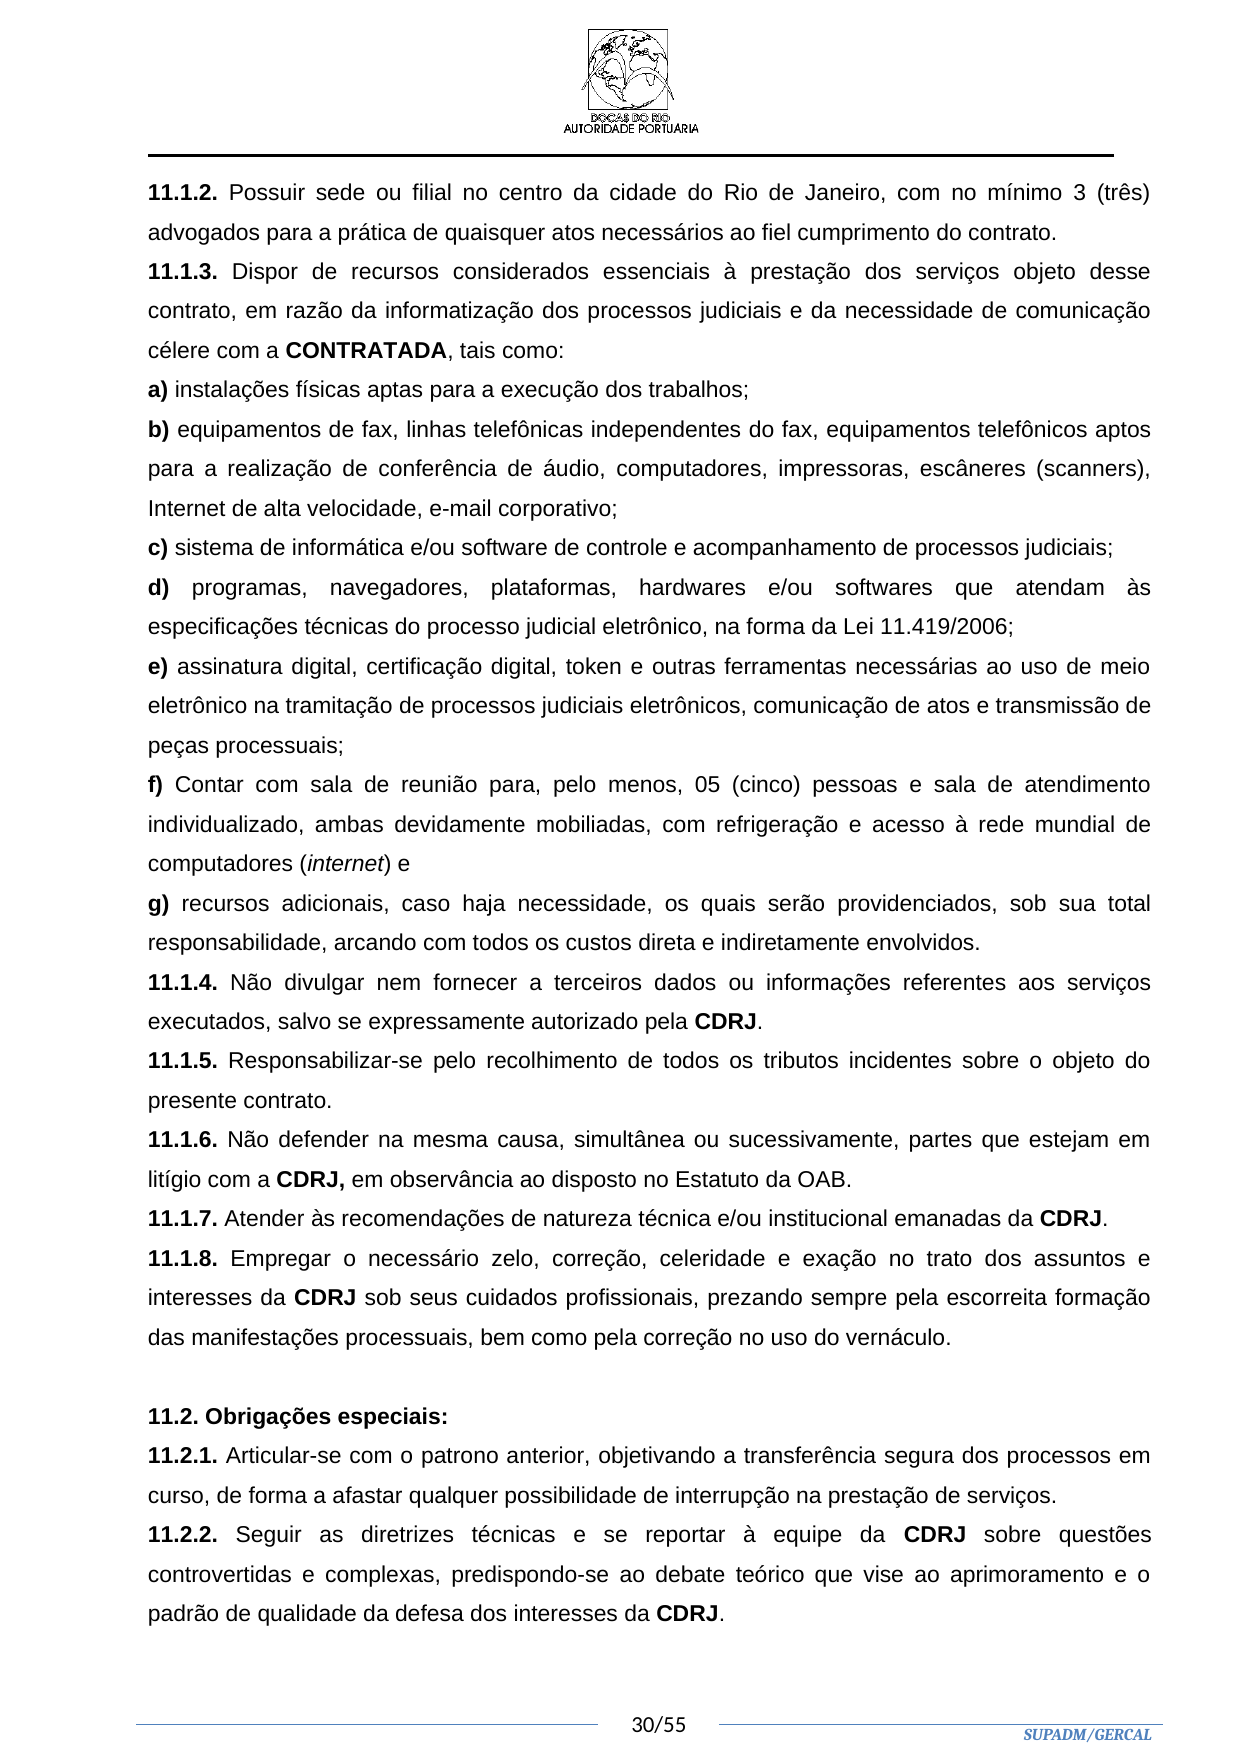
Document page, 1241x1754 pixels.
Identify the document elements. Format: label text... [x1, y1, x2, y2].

text 11.1.5. Responsabilizar-se pelo recolhimento de todos os tributos incidentes sobre o objeto do presente contrato. [148, 1047, 1152, 1113]
text 11.1.8. Empregar o necessário zelo, correção, celeridade e exação no trato dos assuntos e interesses da CDRJ sob seus cuidados profissionais, prezando sempre pela escorreita formação das manifestações processuais, bem como pela correção no uso do vernáculo. [148, 1245, 1152, 1350]
text e) assinatura digital, certificação digital, token e outras ferramentas necessárias ao uso de meio eletrônico na tramitação de processos judiciais eletrônicos, comunicação de atos e transmissão de peças processuais; [148, 653, 1152, 758]
text 11.1.7. Atender às recomendações de natureza técnica e/ou institucional emanadas da CDRJ. [148, 1205, 1152, 1232]
text 11.1.2. Possuir sede ou filial no centro da cidade do Rio de Janeiro, com no mínimo 3 (três) advogados para a prática de quaisquer atos necessários ao fiel cumprimento do contrato. [148, 179, 1152, 245]
text d) programas, navegadores, plataformas, hardwares e/ou softwares que atendam às especificações técnicas do processo judicial eletrônico, na forma da Lei 11.419/2006; [148, 574, 1152, 639]
text 11.1.3. Dispor de recursos considerados essenciais à prestação dos serviços objeto desse contrato, em razão da informatização dos processos judiciais e da necessidade de comunicação célere com a CONTRATADA, tais como: [148, 258, 1152, 363]
text c) sistema de informática e/ou software de controle e acompanhamento de processos judiciais; [148, 534, 1152, 561]
text 11.1.4. Não divulgar nem fornecer a terceiros dados ou informações referentes aos serviços executados, salvo se expressamente autorizado pela CDRJ. [148, 968, 1152, 1034]
text 11.2. Obrigações especiais: [148, 1403, 1152, 1429]
text g) recursos adicionais, caso haja necessidade, os quais serão providenciados, sob sua total responsabilidade, arcando com todos os custos direta e indiretamente envolvidos. [148, 889, 1152, 955]
text f) Contar com sala de reunião para, pelo menos, 05 (cinco) pessoas e sala de atendimento individualizado, ambas devidamente mobiliadas, com refrigeração e acesso à rede mundial de computadores (internet) e [148, 771, 1152, 876]
text 11.1.6. Não defender na mesma causa, simultânea ou sucessivamente, partes que estejam em litígio com a CDRJ, em observância ao disposto no Estatuto da OAB. [148, 1126, 1152, 1192]
text a) instalações físicas aptas para a execução dos trabalhos; [148, 376, 1152, 403]
picture [563, 29, 699, 133]
text 11.2.2. Seguir as diretrizes técnicas e se reportar à equipe da CDRJ sobre questões controvertidas e complexas, predispondo-se ao debate teórico que vise ao aprimoramento e o padrão de qualidade da defesa dos interesses da CDRJ. [148, 1521, 1152, 1627]
text b) equipamentos de fax, linhas telefônicas independentes do fax, equipamentos telefônicos aptos para a realização de conferência de áudio, computadores, impressoras, escâneres (scanners), Internet de alta velocidade, e-mail corporativo; [148, 416, 1152, 521]
text 11.2.1. Articular-se com o patrono anterior, objetivando a transferência segura dos processos em curso, de forma a afastar qualquer possibilidade de interrupção na prestação de serviços. [148, 1442, 1152, 1508]
